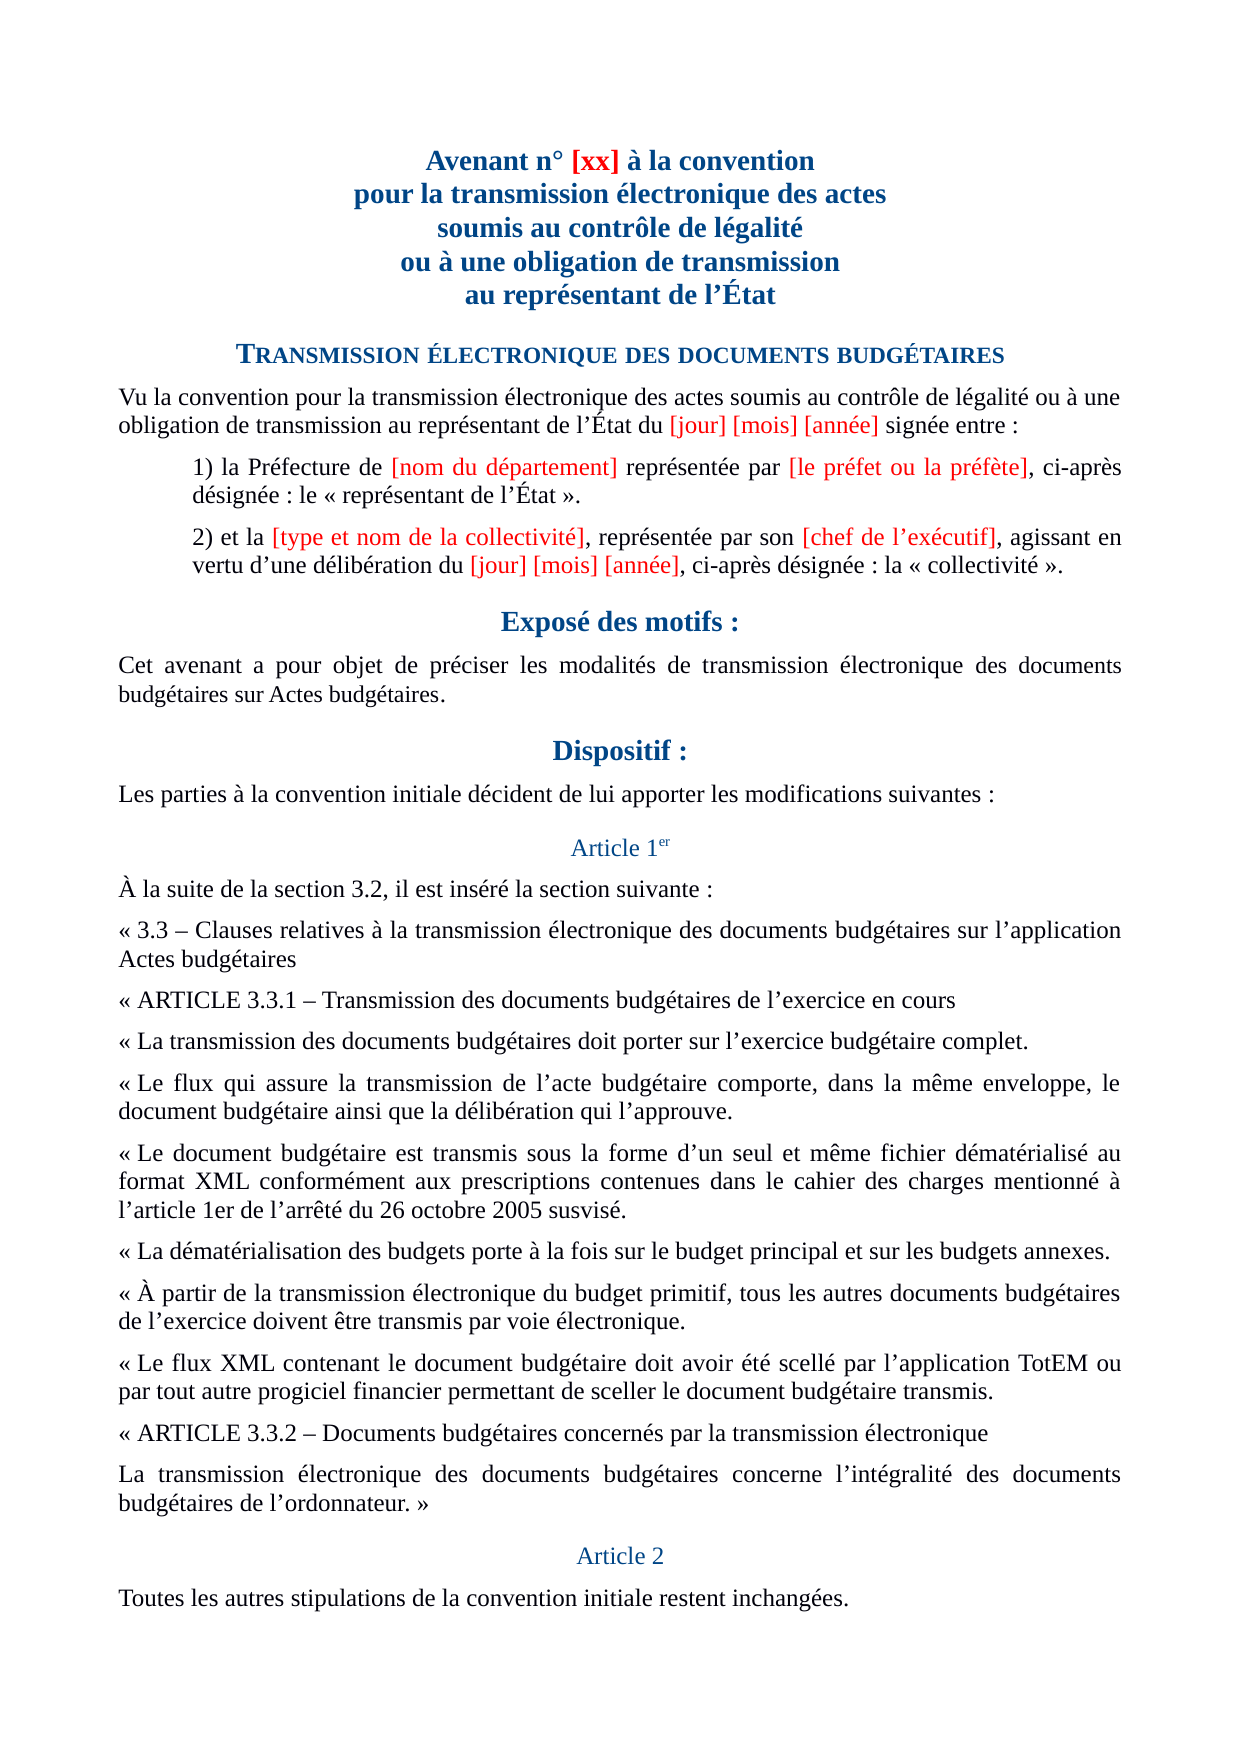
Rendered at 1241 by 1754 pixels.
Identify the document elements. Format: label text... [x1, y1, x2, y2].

subtitle Article 2 [118, 1541, 1122, 1570]
text Les parties à la convention initiale décident de lui apporter les modifications suivantes : [118, 779, 1122, 808]
text 2) et la [type et nom de la collectivité], représentée par son [chef de l’exécutif], agissant en vertu d’une délibération du [jour] [mois] [année], ci-après désignée : la « collectivité ». [192, 522, 1122, 579]
text À la suite de la section 3.2, il est inséré la section suivante : [118, 874, 1122, 903]
text Cet avenant a pour objet de préciser les modalités de transmission électronique des documents budgétaires sur Actes budgétaires. [118, 650, 1122, 708]
text « ARTICLE 3.3.2 – Documents budgétaires concernés par la transmission électronique [118, 1418, 1122, 1446]
text « La transmission des documents budgétaires doit porter sur l’exercice budgétaire complet. [118, 1026, 1122, 1055]
text « ARTICLE 3.3.1 – Transmission des documents budgétaires de l’exercice en cours [118, 985, 1122, 1014]
text « La dématérialisation des budgets porte à la fois sur le budget principal et sur les budgets annexes. [118, 1236, 1122, 1265]
text « Le flux qui assure la transmission de l’acte budgétaire comporte, dans la même enveloppe, le document budgétaire ainsi que la délibération qui l’approuve. [118, 1068, 1122, 1125]
text « À partir de la transmission électronique du budget primitif, tous les autres documents budgétaires de l’exercice doivent être transmis par voie électronique. [118, 1278, 1122, 1335]
subtitle Dispositif : [118, 733, 1122, 766]
text Toutes les autres stipulations de la convention initiale restent inchangées. [118, 1583, 1122, 1611]
text « 3.3 – Clauses relatives à la transmission électronique des documents budgétaires sur l’application Actes budgétaires [118, 915, 1122, 973]
subtitle Avenant n° [xx] à la convention pour la transmission électronique des actes soumis au contrôle de légalité ou à une obligation de transmission au représentant de l’État [118, 143, 1122, 311]
subtitle Exposé des motifs : [118, 604, 1122, 638]
title Transmission électronique des documents budgétaires [118, 336, 1122, 369]
text « Le flux XML contenant le document budgétaire doit avoir été scellé par l’application TotEM ou par tout autre progiciel financier permettant de sceller le document budgétaire transmis. [118, 1348, 1122, 1405]
text Vu la convention pour la transmission électronique des actes soumis au contrôle de légalité ou à une obligation de transmission au représentant de l’État du [jour] [mois] [année] signée entre : [118, 382, 1122, 439]
subtitle Article 1er [118, 833, 1122, 861]
text 1) la Préfecture de [nom du département] représentée par [le préfet ou la préfète], ci-après désignée : le « représentant de l’État ». [192, 452, 1122, 509]
text La transmission électronique des documents budgétaires concerne l’intégralité des documents budgétaires de l’ordonnateur. » [118, 1459, 1122, 1516]
text « Le document budgétaire est transmis sous la forme d’un seul et même fichier dématérialisé au format XML conformément aux prescriptions contenues dans le cahier des charges mentionné à l’article 1er de l’arrêté du 26 octobre 2005 susvisé. [118, 1138, 1122, 1224]
